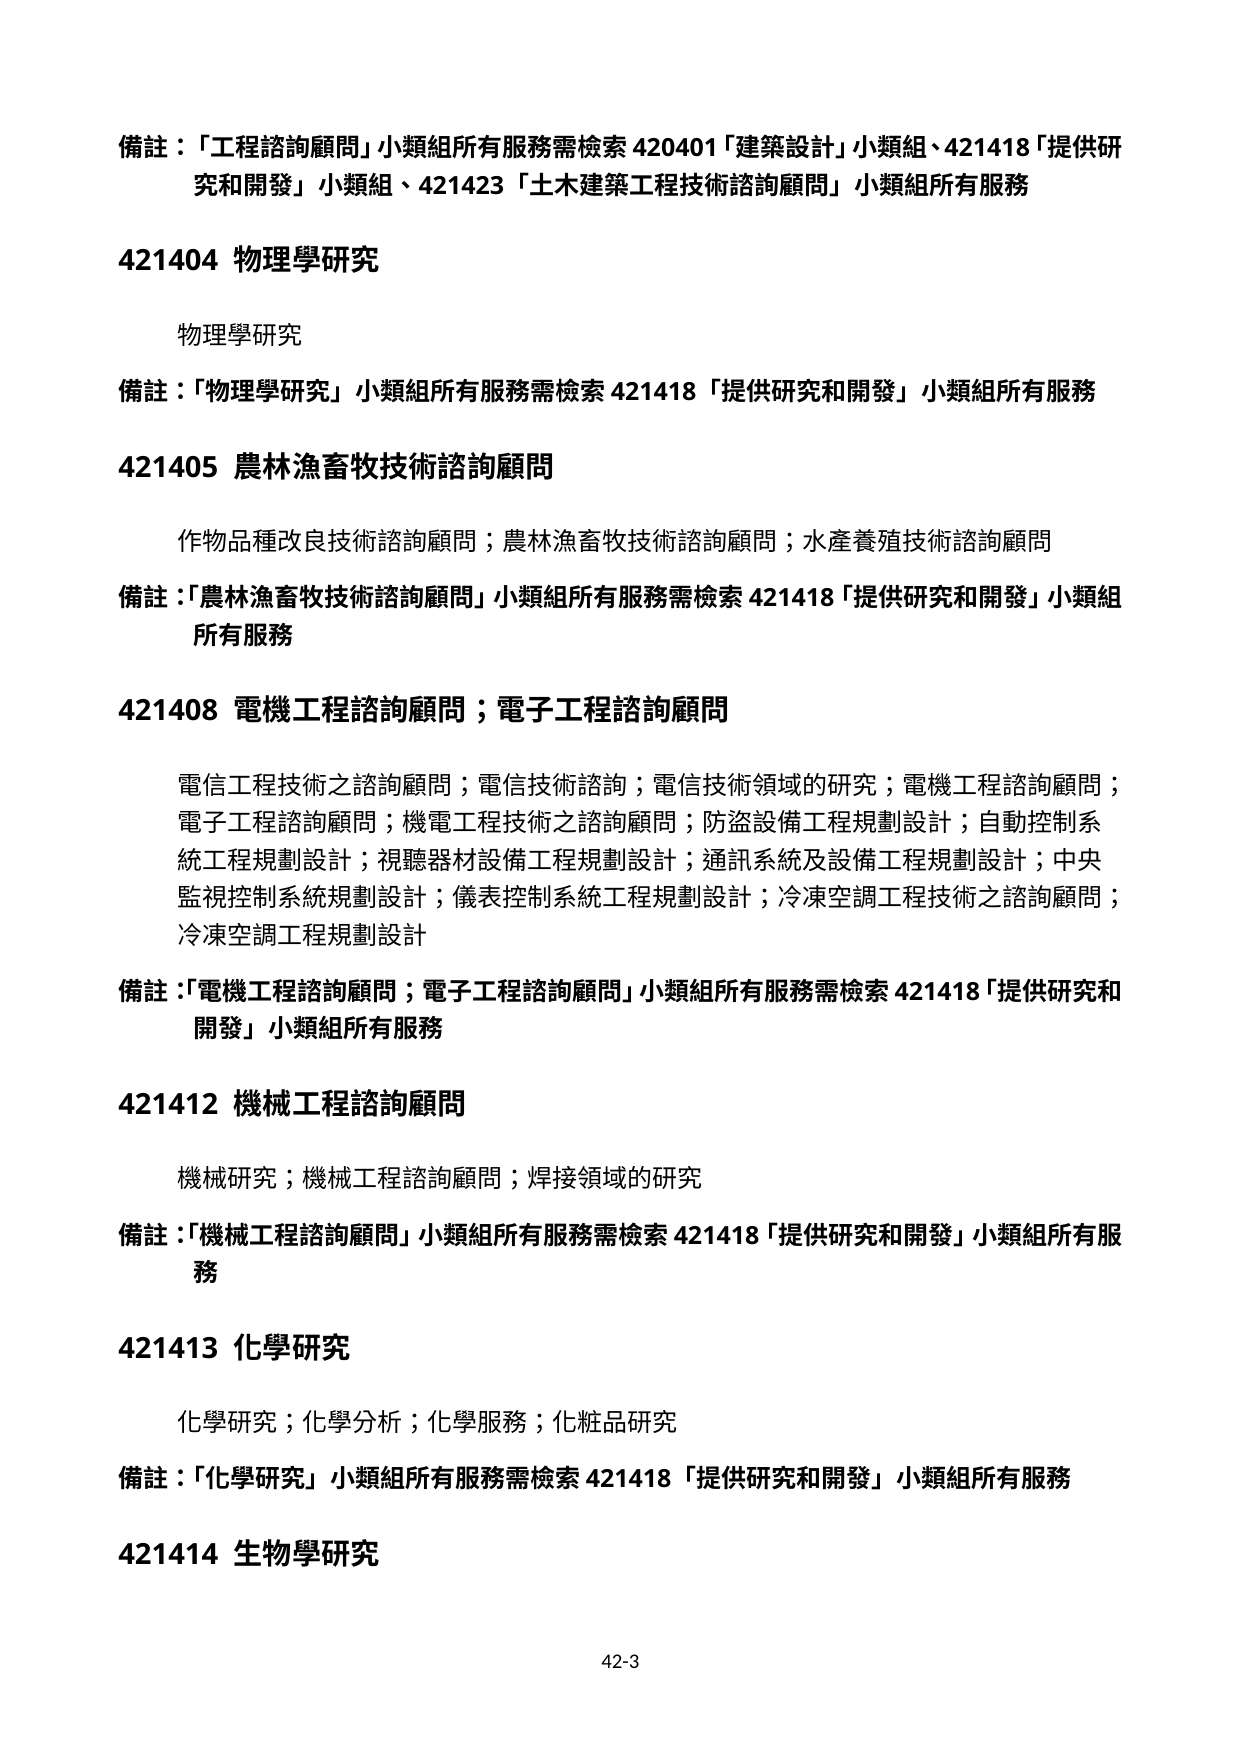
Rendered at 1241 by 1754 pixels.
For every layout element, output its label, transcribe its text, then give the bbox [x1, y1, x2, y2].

text 421414 生物學研究 [118, 1514, 1122, 1589]
text 421404 物理學研究 [118, 221, 1122, 296]
text 備註：「機械工程諮詢顧問」小類組所有服務需檢索421418「提供研究和開發」小類組所有服務 [118, 1214, 1122, 1289]
text 電信工程技術之諮詢顧問；電信技術諮詢；電信技術領域的研究；電機工程諮詢顧問；電子工程諮詢顧問；機電工程技術之諮詢顧問；防盜設備工程規劃設計；自動控制系統工程規劃設計；視聽器材設備工程規劃設計；通訊系統及設備工程規劃設計；中央監視控制系統規劃設計；儀表控制系統工程規劃設計；冷凍空調工程技術之諮詢顧問；冷凍空調工程規劃設計 [177, 764, 1122, 952]
text 物理學研究 [177, 314, 1122, 352]
text 421413 化學研究 [118, 1308, 1122, 1383]
text 421408 電機工程諮詢顧問；電子工程諮詢顧問 [118, 671, 1122, 746]
text 421412 機械工程諮詢顧問 [118, 1064, 1122, 1139]
text 備註：「化學研究」小類組所有服務需檢索421418「提供研究和開發」小類組所有服務 [118, 1458, 1122, 1496]
text 備註：「物理學研究」小類組所有服務需檢索421418「提供研究和開發」小類組所有服務 [118, 371, 1122, 408]
text 作物品種改良技術諮詢顧問；農林漁畜牧技術諮詢顧問；水產養殖技術諮詢顧問 [177, 521, 1122, 558]
text 備註：「農林漁畜牧技術諮詢顧問」小類組所有服務需檢索421418「提供研究和開發」小類組所有服務 [118, 577, 1122, 652]
text 421405 農林漁畜牧技術諮詢顧問 [118, 427, 1122, 502]
text 化學研究；化學分析；化學服務；化粧品研究 [177, 1402, 1122, 1439]
text 備註：「電機工程諮詢顧問；電子工程諮詢顧問」小類組所有服務需檢索421418「提供研究和開發」小類組所有服務 [118, 971, 1122, 1046]
text 機械研究；機械工程諮詢顧問；焊接領域的研究 [177, 1158, 1122, 1196]
text 備註：「工程諮詢顧問」小類組所有服務需檢索420401「建築設計」小類組、421418「提供研究和開發」小類組、421423「土木建築工程技術諮詢顧問」小類組所有服務 [118, 127, 1122, 202]
